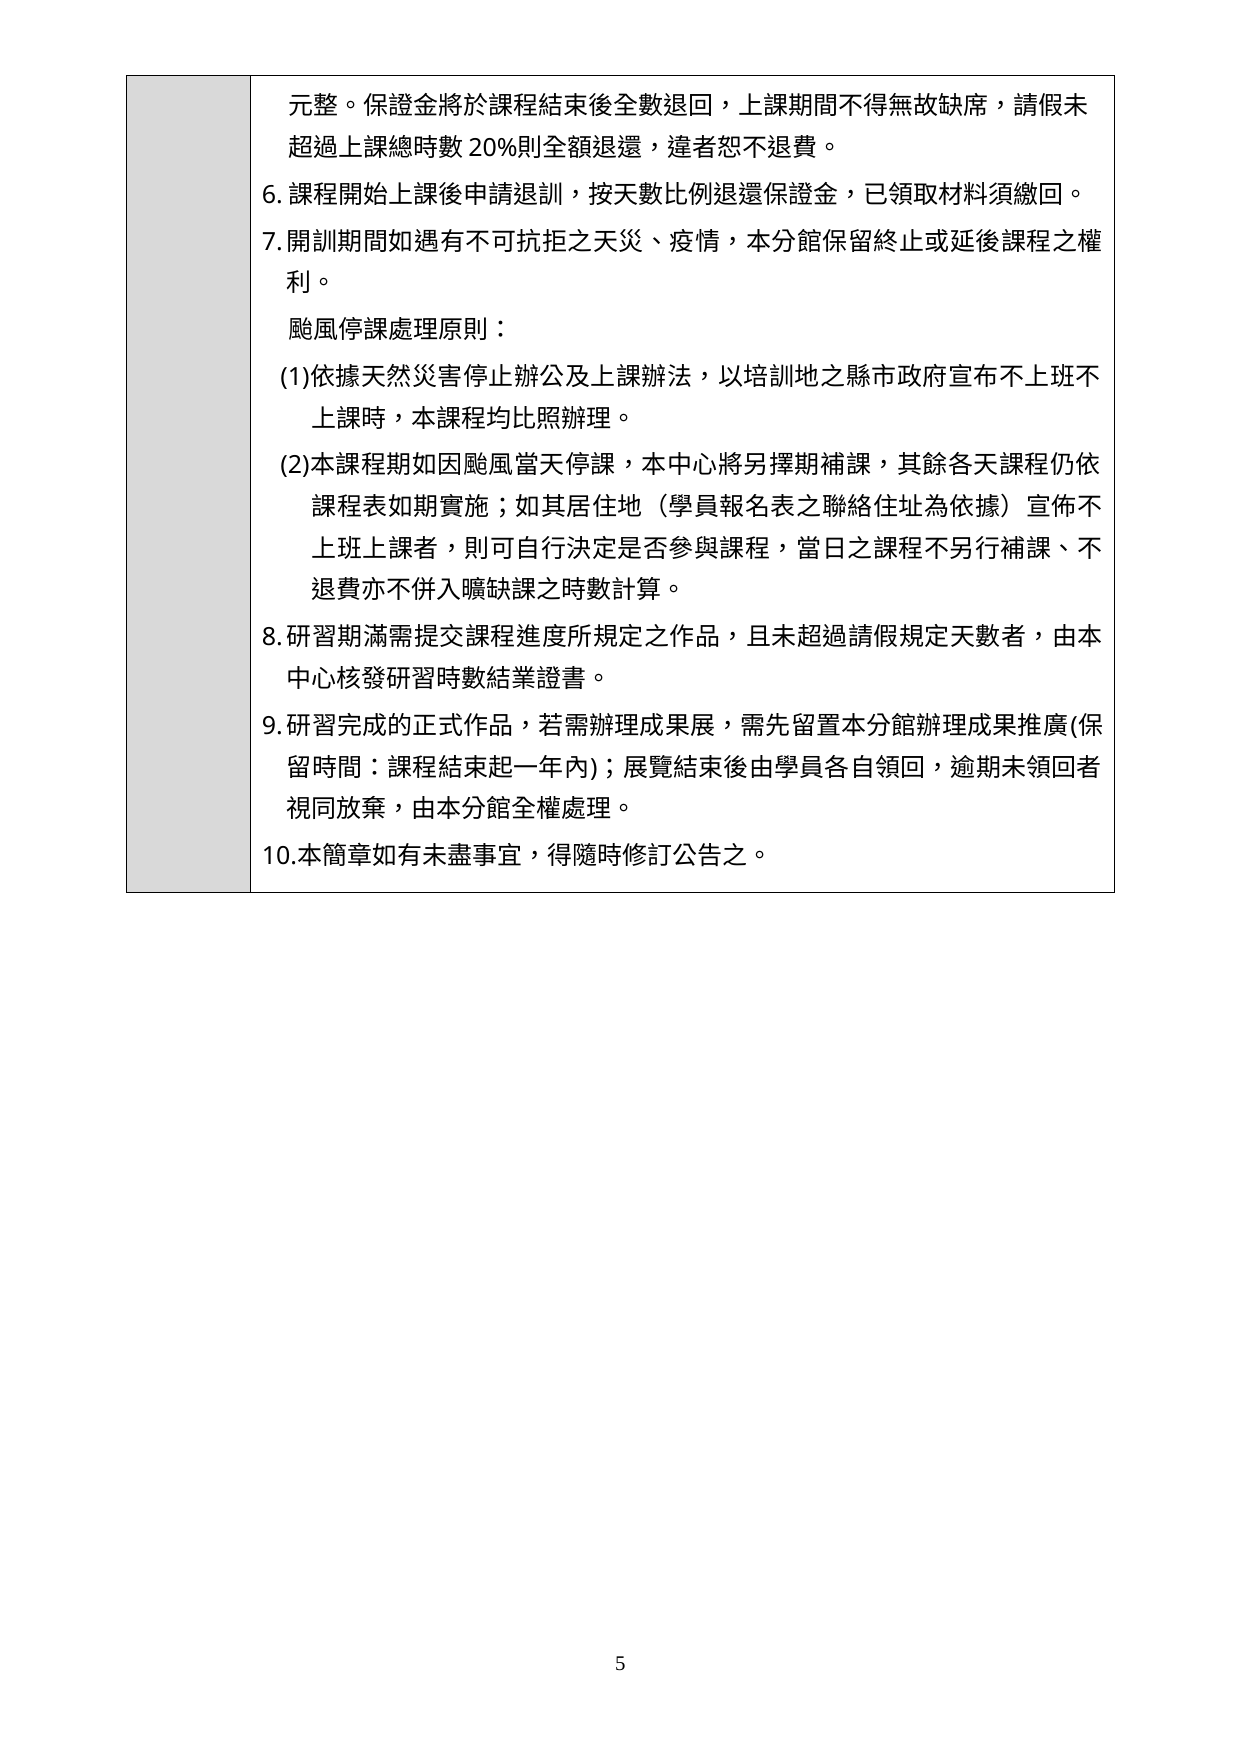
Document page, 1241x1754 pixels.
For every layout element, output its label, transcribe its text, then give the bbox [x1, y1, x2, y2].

table_cell 元整。保證金將於課程結束後全數退回，上課期間不得無故缺席，請假未超過上課總時數20%則全額退還，違者恕不退費。 課程開始上課後申請退訓，按天數比例退還保證金，已領取材料須繳回。 開訓期間如遇有不可抗拒之天災、疫情，本分館保留終止或延後課程之權利。 颱風停課處理原則： (1)依據天然災害停止辦公及上課辦法，以培訓地之縣市政府宣布不上班不上課時，本課程均比照辦理。 (2)本課程期如因颱風當天停課，本中心將另擇期補課，其餘各天課程仍依課程表如期實施；如其居住地（學員報名表之聯絡住址為依據）宣佈不上班上課者，則可自行決定是否參與課程，當日之課程不另行補課、不退費亦不併入曠缺課之時數計算。 研習期滿需提交課程進度所規定之作品，且未超過請假規定天數者，由本中心核發研習時數結業證書。 研習完成的正式作品，若需辦理成果展，需先留置本分館辦理成果推廣(保留時間：課程結束起一年內)；展覽結束後由學員各自領回，逾期未領回者視同放棄，由本分館全權處理。 本簡章如有未盡事宜，得隨時修訂公告之。 [251, 76, 1114, 892]
table_cell [127, 76, 250, 892]
